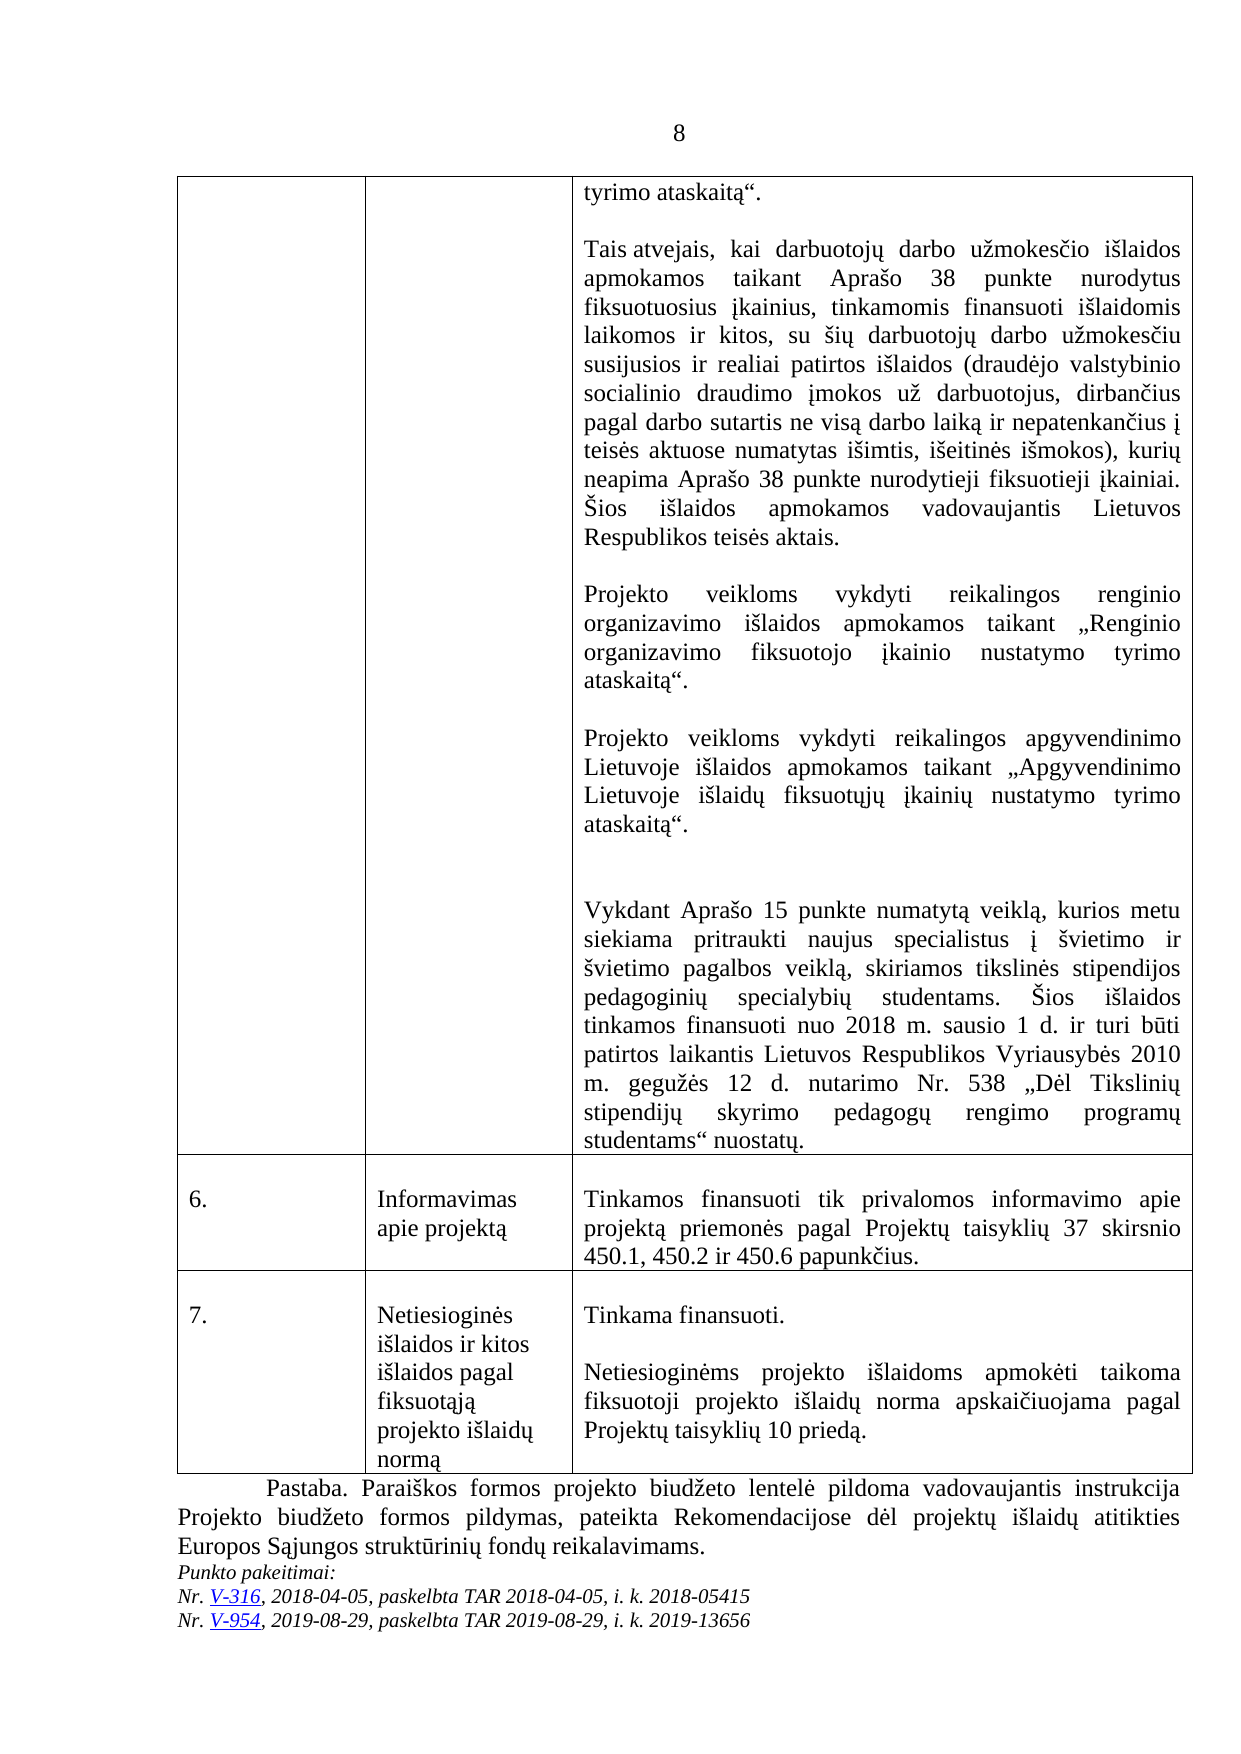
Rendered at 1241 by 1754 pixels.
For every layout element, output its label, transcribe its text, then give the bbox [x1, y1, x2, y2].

table_cell Tinkamos finansuoti tik privalomos informavimo apie projektą priemonės pagal Projektų taisyklių 37 skirsnio 450.1, 450.2 ir 450.6 papunkčius. [573, 1155, 1192, 1270]
text Nr. V-954, 2019-08-29, paskelbta TAR 2019-08-29, i. k. 2019-13656 [177, 1608, 1181, 1632]
table_cell 6. [178, 1155, 365, 1270]
text Pastaba. Paraiškos formos projekto biudžeto lentelė pildoma vadovaujantis instrukcija Projekto biudžeto formos pildymas, pateikta Rekomendacijose dėl projektų išlaidų atitikties Europos Sąjungos struktūrinių fondų reikalavimams. [177, 1474, 1181, 1560]
table_cell Informavimas apie projektą [366, 1155, 572, 1270]
table_cell Tinkama finansuoti. Netiesioginėms projekto išlaidoms apmokėti taikoma fiksuotoji projekto išlaidų norma apskaičiuojama pagal Projektų taisyklių 10 priedą. [573, 1271, 1192, 1472]
table_cell 7. [178, 1271, 365, 1472]
table_cell tyrimo ataskaitą“. Tais atvejais, kai darbuotojų darbo užmokesčio išlaidos apmokamos taikant Aprašo 38 punkte nurodytus fiksuotuosius įkainius, tinkamomis finansuoti išlaidomis laikomos ir kitos, su šių darbuotojų darbo užmokesčiu susijusios ir realiai patirtos išlaidos (draudėjo valstybinio socialinio draudimo įmokos už darbuotojus, dirbančius pagal darbo sutartis ne visą darbo laiką ir nepatenkančius į teisės aktuose numatytas išimtis, išeitinės išmokos), kurių neapima Aprašo 38 punkte nurodytieji fiksuotieji įkainiai. Šios išlaidos apmokamos vadovaujantis Lietuvos Respublikos teisės aktais. Projekto veikloms vykdyti reikalingos renginio organizavimo išlaidos apmokamos taikant „Renginio organizavimo fiksuotojo įkainio nustatymo tyrimo ataskaitą“. Projekto veikloms vykdyti reikalingos apgyvendinimo Lietuvoje išlaidos apmokamos taikant „Apgyvendinimo Lietuvoje išlaidų fiksuotųjų įkainių nustatymo tyrimo ataskaitą“. Vykdant Aprašo 15 punkte numatytą veiklą, kurios metu siekiama pritraukti naujus specialistus į švietimo ir švietimo pagalbos veiklą, skiriamos tikslinės stipendijos pedagoginių specialybių studentams. Šios išlaidos tinkamos finansuoti nuo 2018 m. sausio 1 d. ir turi būti patirtos laikantis Lietuvos Respublikos Vyriausybės 2010 m. gegužės 12 d. nutarimo Nr. 538 „Dėl Tikslinių stipendijų skyrimo pedagogų rengimo programų studentams“ nuostatų. [573, 177, 1192, 1154]
text Nr. V-316, 2018-04-05, paskelbta TAR 2018-04-05, i. k. 2018-05415 [177, 1584, 1181, 1608]
table_cell [366, 177, 572, 1154]
table_cell Netiesioginės išlaidos ir kitos išlaidos pagal fiksuotąją projekto išlaidų normą [366, 1271, 572, 1472]
table_cell [178, 177, 365, 1154]
text Punkto pakeitimai: [177, 1560, 1181, 1584]
